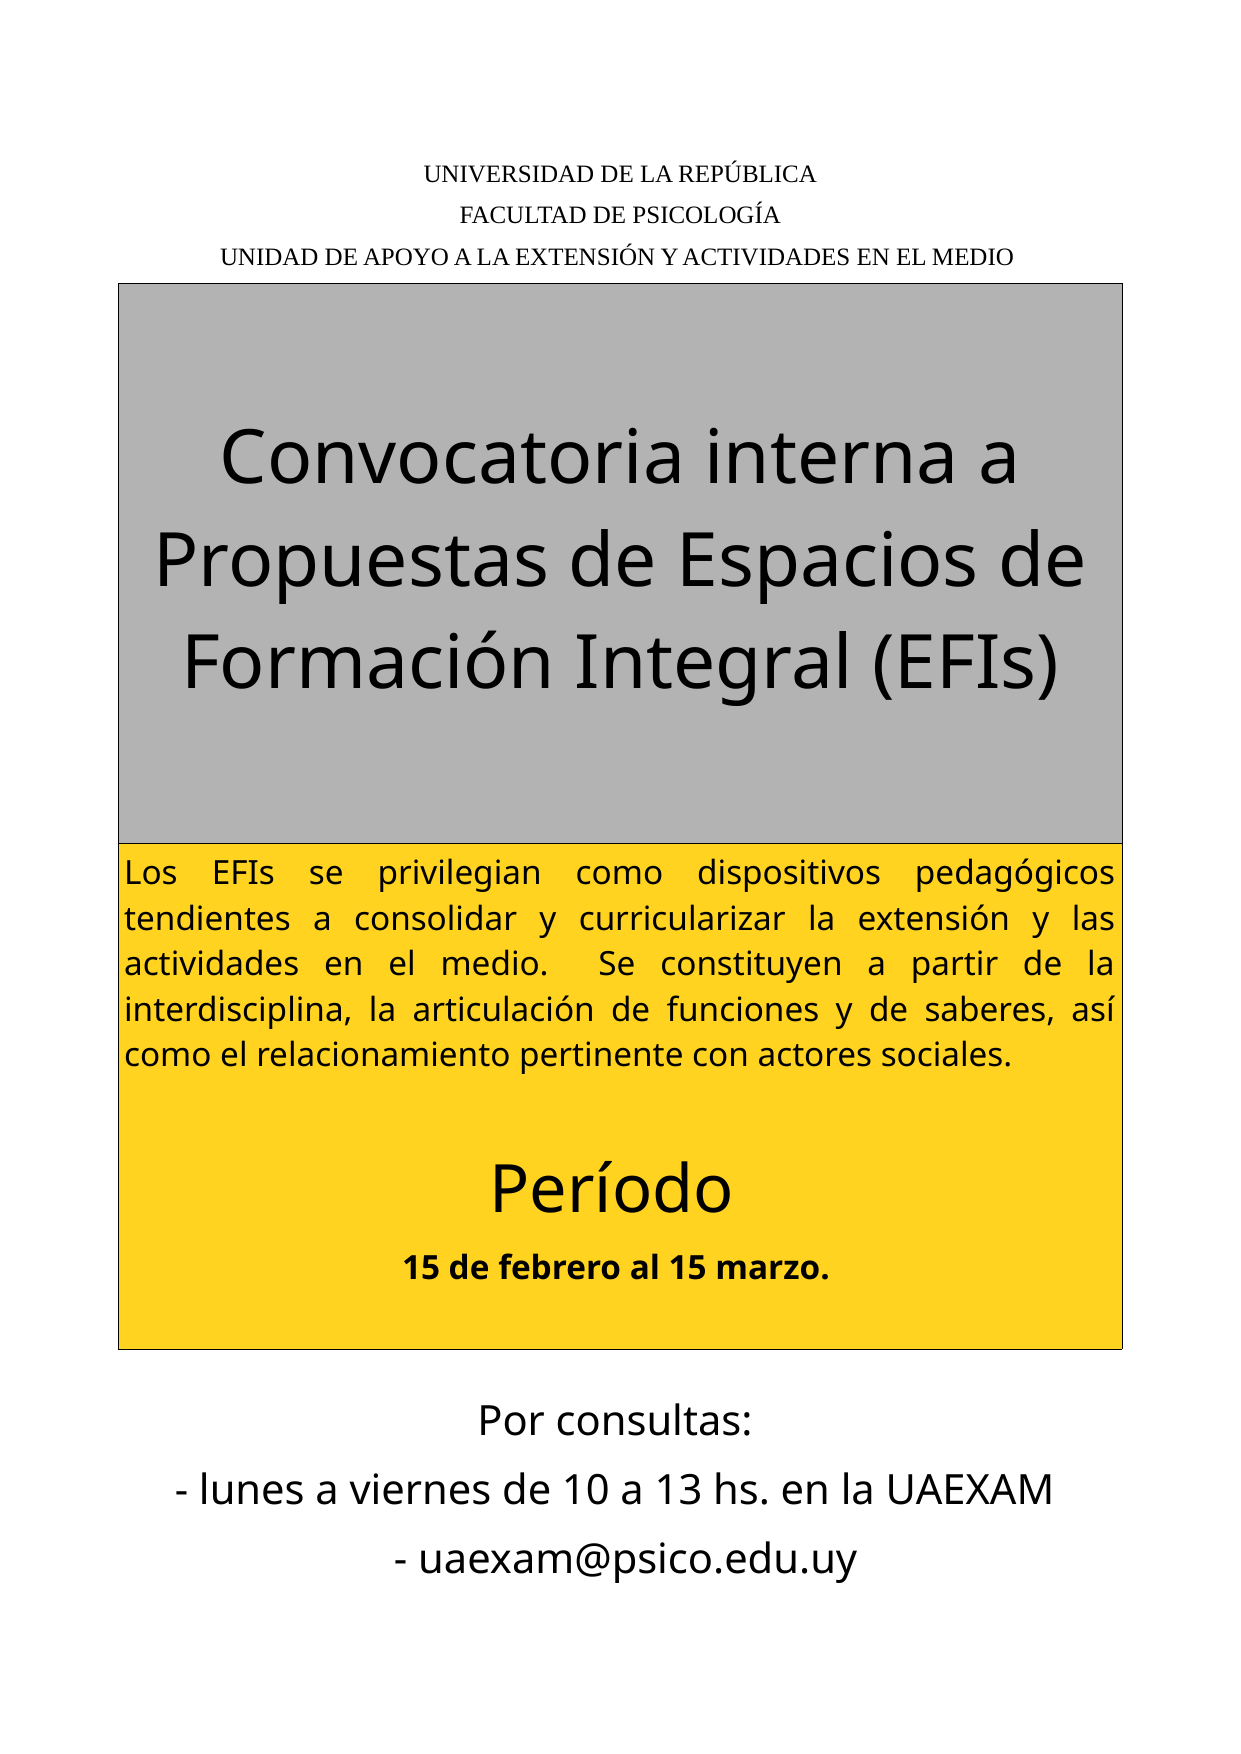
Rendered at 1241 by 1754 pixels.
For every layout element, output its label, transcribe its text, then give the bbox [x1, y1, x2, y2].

text UNIDAD DE APOYO A LA EXTENSIÓN Y ACTIVIDADES EN EL MEDIO [118, 242, 1122, 271]
table_header Convocatoria interna a Propuestas de Espacios de Formación Integral (EFIs) [119, 284, 1122, 843]
text Por consultas: [118, 1390, 1122, 1447]
table_header Los EFIs se privilegian como dispositivos pedagógicos tendientes a consolidar y curricularizar la extensión y las actividades en el medio. Se constituyen a partir de la interdisciplina, la articulación de funciones y de saberes, así como el relacionamiento pertinente con actores sociales. Período 15 de febrero al 15 marzo. [119, 844, 1122, 1349]
text - lunes a viernes de 10 a 13 hs. en la UAEXAM [118, 1460, 1122, 1516]
text UNIVERSIDAD DE LA REPÚBLICA [118, 159, 1122, 188]
text FACULTAD DE PSICOLOGÍA [118, 201, 1122, 229]
text - uaexam@psico.edu.uy [118, 1529, 1122, 1586]
